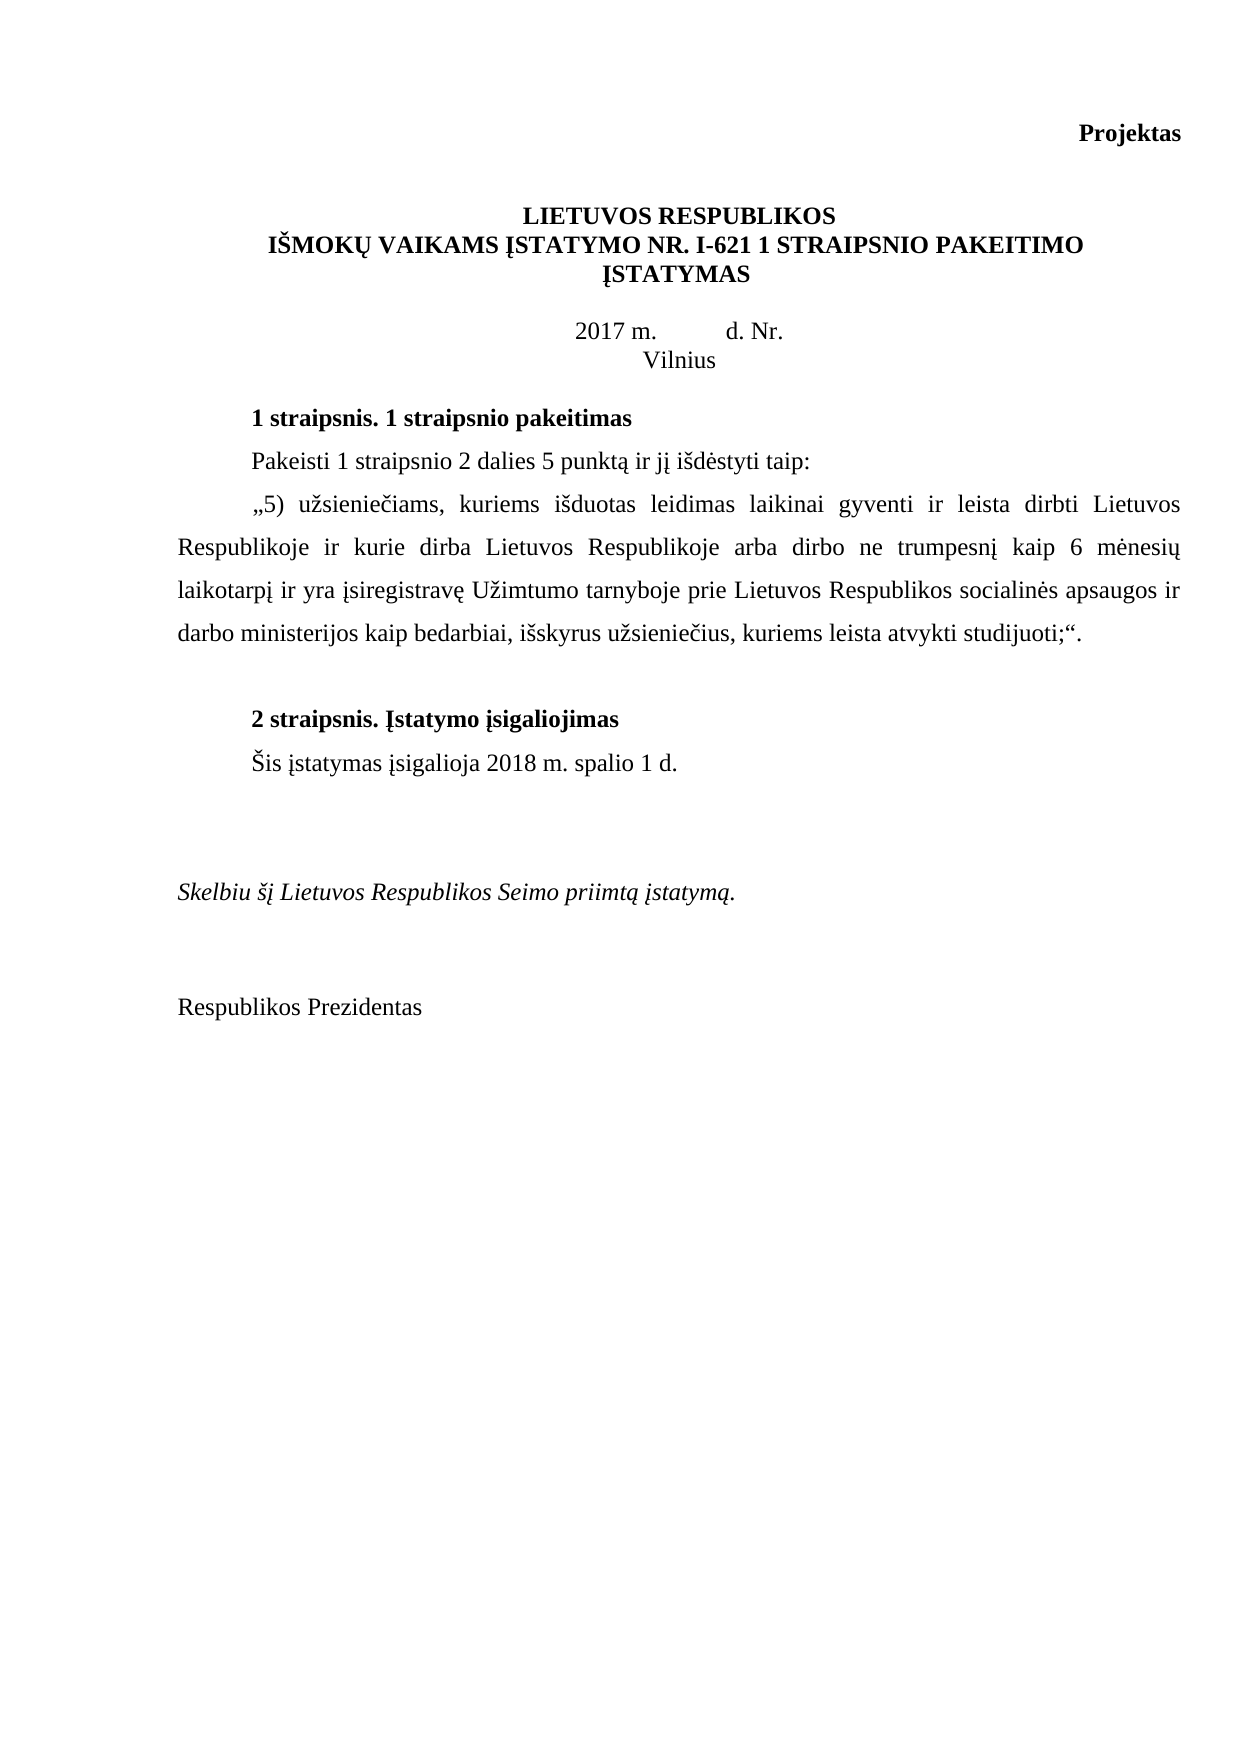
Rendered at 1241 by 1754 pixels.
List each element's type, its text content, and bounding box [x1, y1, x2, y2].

text ĮSTATYMAS [177, 259, 1181, 288]
text IŠMOKŲ VAIKAMS ĮSTATYMO NR. I-621 1 STRAIPSNIO PAKEITIMO [177, 230, 1181, 259]
text 2 straipsnis. Įstatymo įsigaliojimas [177, 704, 1181, 733]
text Pakeisti 1 straipsnio 2 dalies 5 punktą ir jį išdėstyti taip: [177, 446, 1181, 474]
text Skelbiu šį Lietuvos Respublikos Seimo priimtą įstatymą. [177, 877, 1181, 906]
text Projektas [177, 118, 1181, 147]
text Vilnius [177, 345, 1181, 374]
text Respublikos Prezidentas [177, 992, 1181, 1021]
text LIETUVOS RESPUBLIKOS [177, 201, 1181, 230]
text Šis įstatymas įsigalioja 2018 m. spalio 1 d. [177, 748, 1181, 776]
text 2017 m. d. Nr. [177, 316, 1181, 345]
text „5) užsieniečiams, kuriems išduotas leidimas laikinai gyventi ir leista dirbti Lietuvos Respublikoje ir kurie dirba Lietuvos Respublikoje arba dirbo ne trumpesnį kaip 6 mėnesių laikotarpį ir yra įsiregistravę Užimtumo tarnyboje prie Lietuvos Respublikos socialinės apsaugos ir darbo ministerijos kaip bedarbiai, išskyrus užsieniečius, kuriems leista atvykti studijuoti;“. [177, 489, 1181, 647]
text 1 straipsnis. 1 straipsnio pakeitimas [177, 403, 1181, 431]
